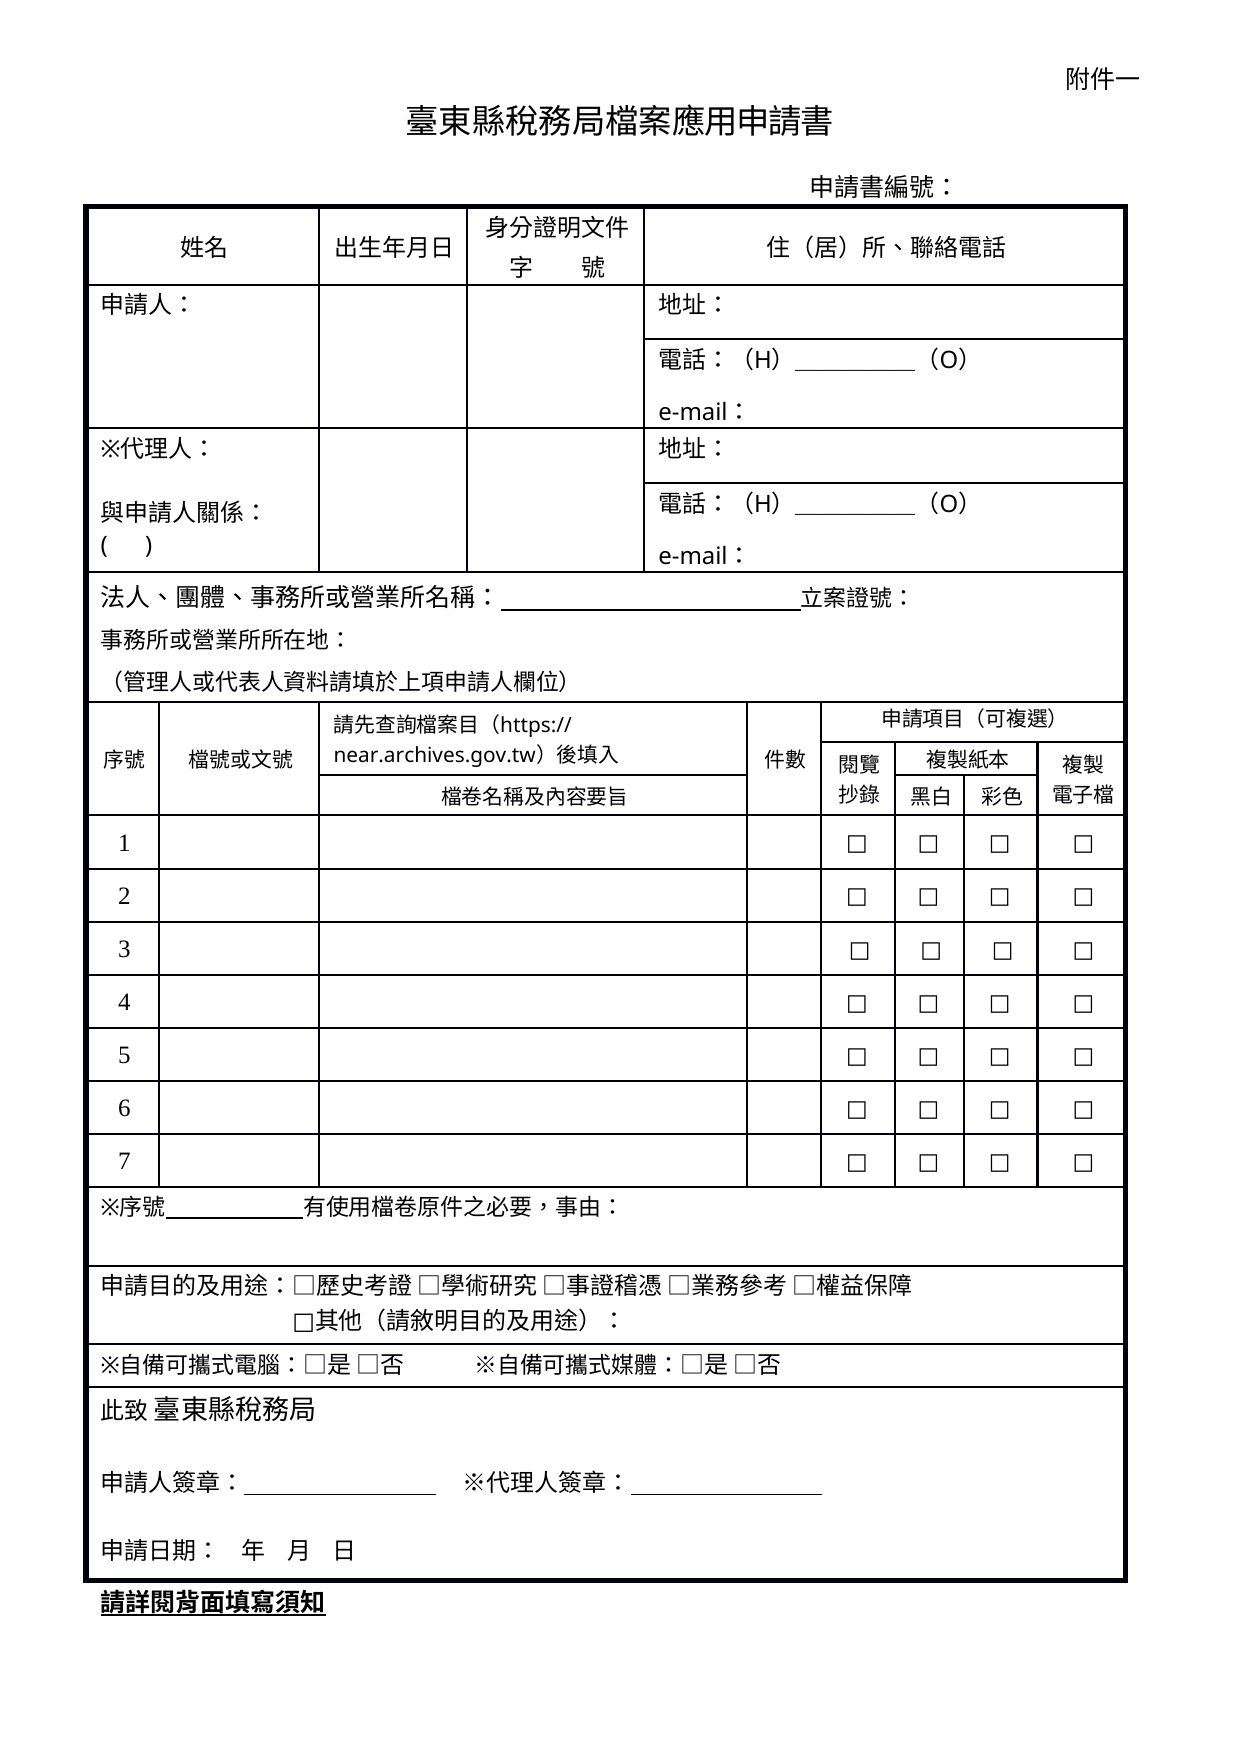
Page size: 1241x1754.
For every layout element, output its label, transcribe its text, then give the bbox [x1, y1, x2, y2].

table_header 姓名 [89, 209, 318, 283]
table_cell ※序號 有使用檔卷原件之必要，事由： [89, 1188, 1123, 1265]
table_cell 申請項目（可複選） [822, 703, 1123, 741]
table_cell [320, 923, 746, 974]
table_cell [160, 1135, 318, 1186]
table_cell □ [1039, 1082, 1123, 1133]
table_cell □ [1039, 816, 1123, 867]
table_cell [320, 870, 746, 921]
table_cell [320, 1135, 746, 1186]
table_cell 電話：（H）＿＿＿＿＿（O） e-mail： [645, 484, 1123, 571]
table_cell 申請人： [89, 286, 318, 427]
table_cell 6 [89, 1082, 158, 1133]
table_cell [748, 870, 820, 921]
table_cell 檔卷名稱及內容要旨 [320, 776, 746, 814]
table_cell [320, 976, 746, 1027]
table_header 住（居）所、聯絡電話 [645, 209, 1123, 283]
table_cell 5 [89, 1029, 158, 1080]
table_cell □ [822, 1082, 894, 1133]
table_cell [160, 1029, 318, 1080]
table_cell 地址： [645, 429, 1123, 482]
table_cell □ [965, 870, 1036, 921]
table_cell [320, 1082, 746, 1133]
table_cell [320, 816, 746, 867]
table_cell [160, 923, 318, 974]
table_cell □ [822, 976, 894, 1027]
table_cell □ [822, 1135, 894, 1186]
table_cell 件數 [748, 703, 820, 814]
table_cell [320, 429, 466, 571]
table_cell 4 [89, 976, 158, 1027]
table_cell □ [822, 816, 894, 867]
table_cell 彩色 [965, 776, 1036, 814]
table_cell □ [896, 923, 963, 974]
table_cell □ [1039, 1135, 1123, 1186]
table_cell □ [1039, 870, 1123, 921]
table_cell 此致 臺東縣稅務局 申請人簽章： ※代理人簽章： 申請日期： 年 月 日 [89, 1388, 1123, 1578]
table_cell □ [1039, 923, 1123, 974]
table_cell [320, 286, 466, 427]
table_cell [320, 1029, 746, 1080]
table_cell 黑白 [896, 776, 963, 814]
table_cell □ [896, 1082, 963, 1133]
table_cell [748, 816, 820, 867]
table_cell [748, 976, 820, 1027]
table_cell 複製 電子檔 [1039, 743, 1123, 814]
table_cell 複製紙本 [896, 743, 1036, 774]
table_cell [468, 286, 643, 427]
table_cell ※自備可攜式電腦：□是 □否 ※自備可攜式媒體：□是 □否 [89, 1345, 1123, 1386]
table_cell □ [965, 976, 1036, 1027]
table_cell [748, 1082, 820, 1133]
table_cell 檔號或文號 [160, 703, 318, 814]
table_cell [160, 1082, 318, 1133]
table_cell [160, 816, 318, 867]
table_cell ※代理人： 與申請人關係： ( ) [89, 429, 318, 571]
text 附件一 [100, 59, 1140, 95]
table_header 出生年月日 [320, 209, 466, 283]
table_cell 3 [89, 923, 158, 974]
table_cell □ [1039, 1029, 1123, 1080]
text 請詳閱背面填寫須知 [100, 1583, 1140, 1619]
table_cell [748, 1135, 820, 1186]
table_cell [748, 1029, 820, 1080]
table_cell 申請目的及用途：□歷史考證 □學術研究 □事證稽憑 □業務參考 □權益保障 □其他（請敘明目的及用途）： [89, 1267, 1123, 1343]
table_cell □ [822, 1029, 894, 1080]
table_cell □ [896, 1029, 963, 1080]
table_cell □ [965, 1029, 1036, 1080]
table_cell 地址： [645, 286, 1123, 338]
table_cell 1 [89, 816, 158, 867]
text 臺東縣稅務局檔案應用申請書 [100, 95, 1140, 143]
table_cell [160, 870, 318, 921]
table_cell □ [896, 870, 963, 921]
table_cell □ [965, 1082, 1036, 1133]
table_cell 請先查詢檔案目（https://near.archives.gov.tw）後填入 [320, 703, 746, 774]
table_cell 7 [89, 1135, 158, 1186]
table_cell 電話：（H）＿＿＿＿＿（O） e-mail： [645, 340, 1123, 427]
table_cell 法人、團體、事務所或營業所名稱： 立案證號： 事務所或營業所所在地： （管理人或代表人資料請填於上項申請人欄位） [89, 573, 1123, 701]
table_header 身分證明文件 字 號 [468, 209, 643, 283]
table_cell □ [965, 816, 1036, 867]
table_cell □ [822, 923, 894, 974]
table_cell □ [896, 816, 963, 867]
table_cell □ [965, 923, 1036, 974]
table_cell [748, 923, 820, 974]
table_cell □ [822, 870, 894, 921]
table_cell [160, 976, 318, 1027]
table_cell 2 [89, 870, 158, 921]
table_cell □ [1039, 976, 1123, 1027]
table_cell 閱覽抄錄 [822, 743, 894, 814]
table_cell □ [896, 976, 963, 1027]
table_cell □ [965, 1135, 1036, 1186]
text 申請書編號： [100, 168, 1140, 204]
table_cell □ [896, 1135, 963, 1186]
table_cell [468, 429, 643, 571]
table_cell 序號 [89, 703, 158, 814]
